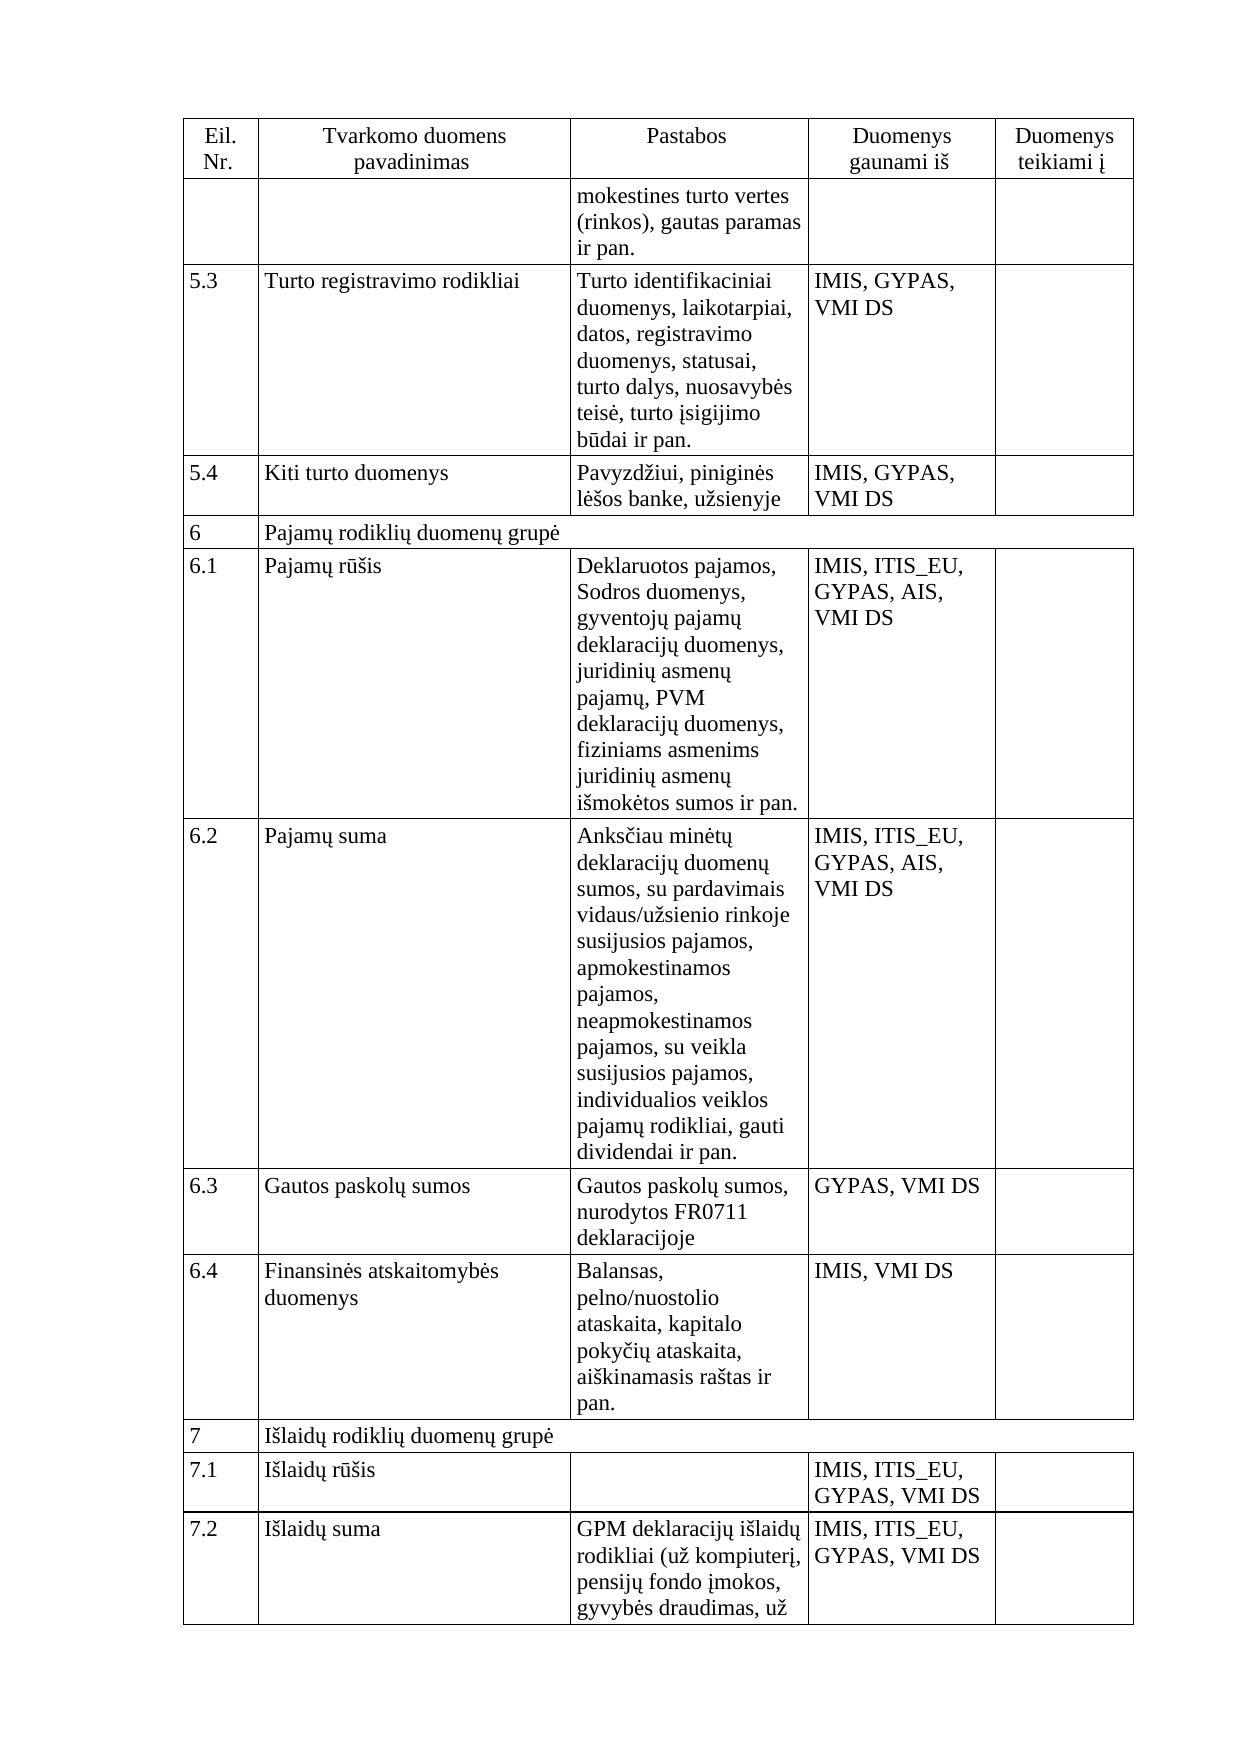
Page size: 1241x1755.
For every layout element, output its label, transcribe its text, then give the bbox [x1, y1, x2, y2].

table_cell 6.2 [184, 819, 258, 1168]
table_cell Anksčiau minėtų deklaracijų duomenų sumos, su pardavimais vidaus/užsienio rinkoje susijusios pajamos, apmokestinamos pajamos, neapmokestinamos pajamos, su veikla susijusios pajamos, individualios veiklos pajamų rodikliai, gauti dividendai ir pan. [571, 819, 808, 1168]
table_cell Pajamų rūšis [259, 549, 570, 818]
table_cell Gautos paskolų sumos, nurodytos FR0711 deklaracijoje [571, 1169, 808, 1254]
table_cell 5.3 [184, 265, 258, 455]
table_cell [996, 1453, 1133, 1511]
table_cell [184, 179, 258, 264]
table_cell IMIS, ITIS_EU, GYPAS, AIS, VMI DS [809, 819, 995, 1168]
table_cell 5.4 [184, 456, 258, 514]
table_cell Pajamų suma [259, 819, 570, 1168]
table_cell Pavyzdžiui, piniginės lėšos banke, užsienyje [571, 456, 808, 514]
table_cell GYPAS, VMI DS [809, 1169, 995, 1254]
table_cell IMIS, VMI DS [809, 1255, 995, 1419]
table_cell [996, 1169, 1133, 1254]
table_cell Išlaidų rodiklių duomenų grupė [259, 1420, 1133, 1452]
table_cell Gautos paskolų sumos [259, 1169, 570, 1254]
table_cell IMIS, GYPAS, VMI DS [809, 265, 995, 455]
table_cell Kiti turto duomenys [259, 456, 570, 514]
table_cell 7 [184, 1420, 258, 1452]
table_cell [571, 1453, 808, 1511]
table_header Pastabos [571, 119, 808, 178]
table_cell [809, 179, 995, 264]
table_cell IMIS, GYPAS, VMI DS [809, 456, 995, 514]
table_header Eil. Nr. [184, 119, 258, 178]
table_cell 7.2 [184, 1513, 258, 1624]
table_cell Turto registravimo rodikliai [259, 265, 570, 455]
table_cell Išlaidų suma [259, 1513, 570, 1624]
table_cell [996, 456, 1133, 514]
table_cell [996, 265, 1133, 455]
table_cell mokestines turto vertes (rinkos), gautas paramas ir pan. [571, 179, 808, 264]
table_cell Balansas, pelno/nuostolio ataskaita, kapitalo pokyčių ataskaita, aiškinamasis raštas ir pan. [571, 1255, 808, 1419]
table_header Duomenys teikiami į [996, 119, 1133, 178]
table_cell Deklaruotos pajamos, Sodros duomenys, gyventojų pajamų deklaracijų duomenys, juridinių asmenų pajamų, PVM deklaracijų duomenys, fiziniams asmenims juridinių asmenų išmokėtos sumos ir pan. [571, 549, 808, 818]
table_cell GPM deklaracijų išlaidų rodikliai (už kompiuterį, pensijų fondo įmokos, gyvybės draudimas, už [571, 1513, 808, 1624]
table_cell IMIS, ITIS_EU, GYPAS, AIS, VMI DS [809, 549, 995, 818]
table_cell IMIS, ITIS_EU, GYPAS, VMI DS [809, 1453, 995, 1511]
table_cell 6.3 [184, 1169, 258, 1254]
table_header Duomenys gaunami iš [809, 119, 995, 178]
table_cell [996, 1255, 1133, 1419]
table_cell 6 [184, 516, 258, 548]
table_cell IMIS, ITIS_EU, GYPAS, VMI DS [809, 1513, 995, 1624]
table_cell [996, 819, 1133, 1168]
table_cell [996, 179, 1133, 264]
table_cell Turto identifikaciniai duomenys, laikotarpiai, datos, registravimo duomenys, statusai, turto dalys, nuosavybės teisė, turto įsigijimo būdai ir pan. [571, 265, 808, 455]
table_cell 6.1 [184, 549, 258, 818]
table_cell [996, 1513, 1133, 1624]
table_cell [259, 179, 570, 264]
table_cell Pajamų rodiklių duomenų grupė [259, 516, 1133, 548]
table_cell [996, 549, 1133, 818]
table_header Tvarkomo duomens pavadinimas [259, 119, 570, 178]
table_cell Išlaidų rūšis [259, 1453, 570, 1511]
table_cell Finansinės atskaitomybės duomenys [259, 1255, 570, 1419]
table_cell 6.4 [184, 1255, 258, 1419]
table_cell 7.1 [184, 1453, 258, 1511]
